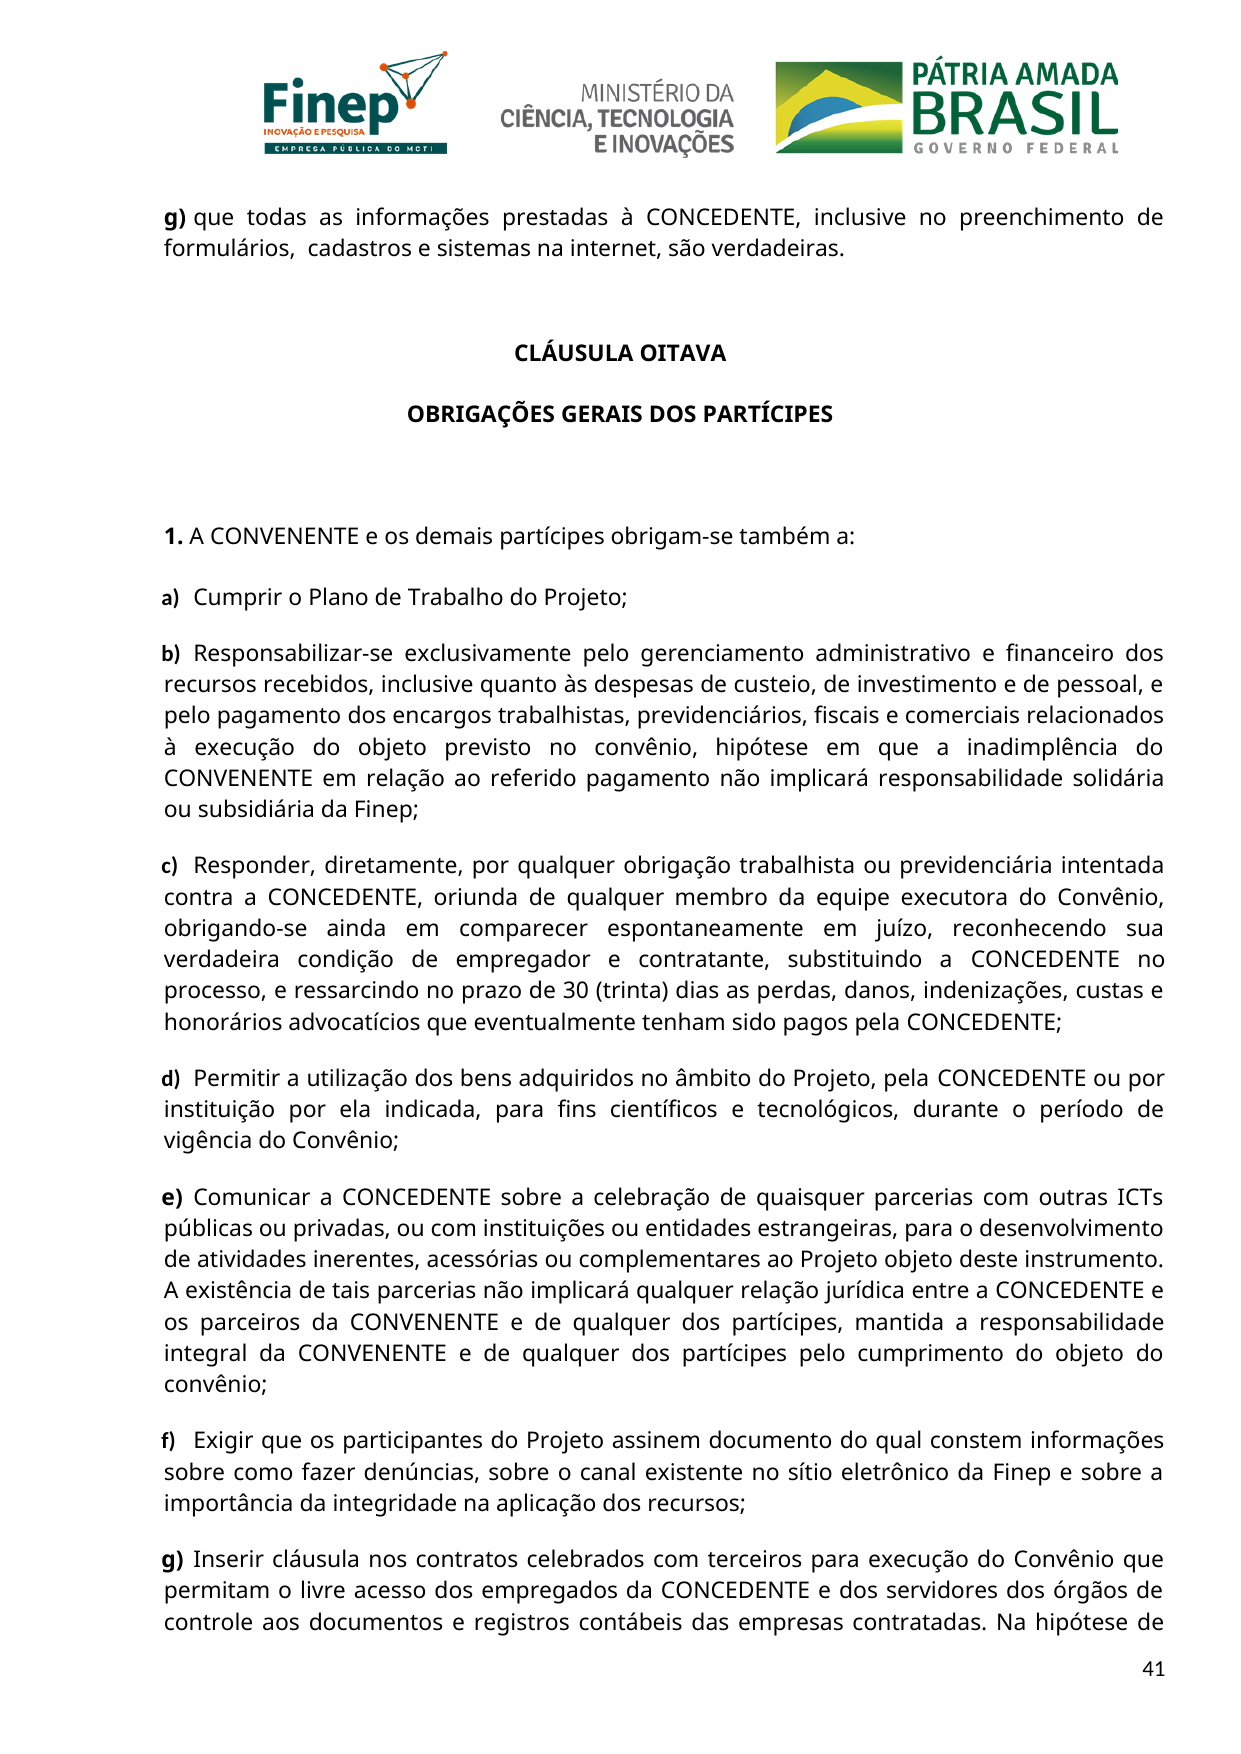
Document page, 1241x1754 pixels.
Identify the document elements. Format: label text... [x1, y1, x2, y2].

list Cumprir o Plano de Trabalho do Projeto; [161, 581, 1165, 612]
list Comunicar a CONCEDENTE sobre a celebração de quaisquer parcerias com outras ICTs públicas ou privadas, ou com instituições ou entidades estrangeiras, para o desenvolvimento de atividades inerentes, acessórias ou complementares ao Projeto objeto deste instrumento. A existência de tais parcerias não implicará qualquer relação jurídica entre a CONCEDENTE e os parceiros da CONVENENTE e de qualquer dos partícipes, mantida a responsabilidade integral da CONVENENTE e de qualquer dos partícipes pelo cumprimento do objeto do convênio; [161, 1181, 1165, 1399]
list Permitir a utilização dos bens adquiridos no âmbito do Projeto, pela CONCEDENTE ou por instituição por ela indicada, para fins científicos e tecnológicos, durante o período de vigência do Convênio; [161, 1062, 1165, 1156]
list Exigir que os participantes do Projeto assinem documento do qual constem informações sobre como fazer denúncias, sobre o canal existente no sítio eletrônico da Finep e sobre a importância da integridade na aplicação dos recursos; [161, 1424, 1165, 1518]
list OBRIGAÇÕES GERAIS DOS PARTÍCIPES [75, 398, 1165, 429]
list CLÁUSULA OITAVA [75, 337, 1165, 368]
text 1. A CONVENENTE e os demais partícipes obrigam-se também a: [75, 519, 1165, 551]
list que todas as informações prestadas à CONCEDENTE, inclusive no preenchimento de formulários, cadastros e sistemas na internet, são verdadeiras. [164, 201, 1165, 263]
list Inserir cláusula nos contratos celebrados com terceiros para execução do Convênio que permitam o livre acesso dos empregados da CONCEDENTE e dos servidores dos órgãos de controle aos documentos e registros contábeis das empresas contratadas. Na hipótese de [161, 1543, 1165, 1637]
list Responder, diretamente, por qualquer obrigação trabalhista ou previdenciária intentada contra a CONCEDENTE, oriunda de qualquer membro da equipe executora do Convênio, obrigando-se ainda em comparecer espontaneamente em juízo, reconhecendo sua verdadeira condição de empregador e contratante, substituindo a CONCEDENTE no processo, e ressarcindo no prazo de 30 (trinta) dias as perdas, danos, indenizações, custas e honorários advocatícios que eventualmente tenham sido pagos pela CONCEDENTE; [161, 849, 1165, 1037]
list Responsabilizar-se exclusivamente pelo gerenciamento administrativo e financeiro dos recursos recebidos, inclusive quanto às despesas de custeio, de investimento e de pessoal, e pelo pagamento dos encargos trabalhistas, previdenciários, fiscais e comerciais relacionados à execução do objeto previsto no convênio, hipótese em que a inadimplência do CONVENENTE em relação ao referido pagamento não implicará responsabilidade solidária ou subsidiária da Finep; [161, 637, 1165, 824]
